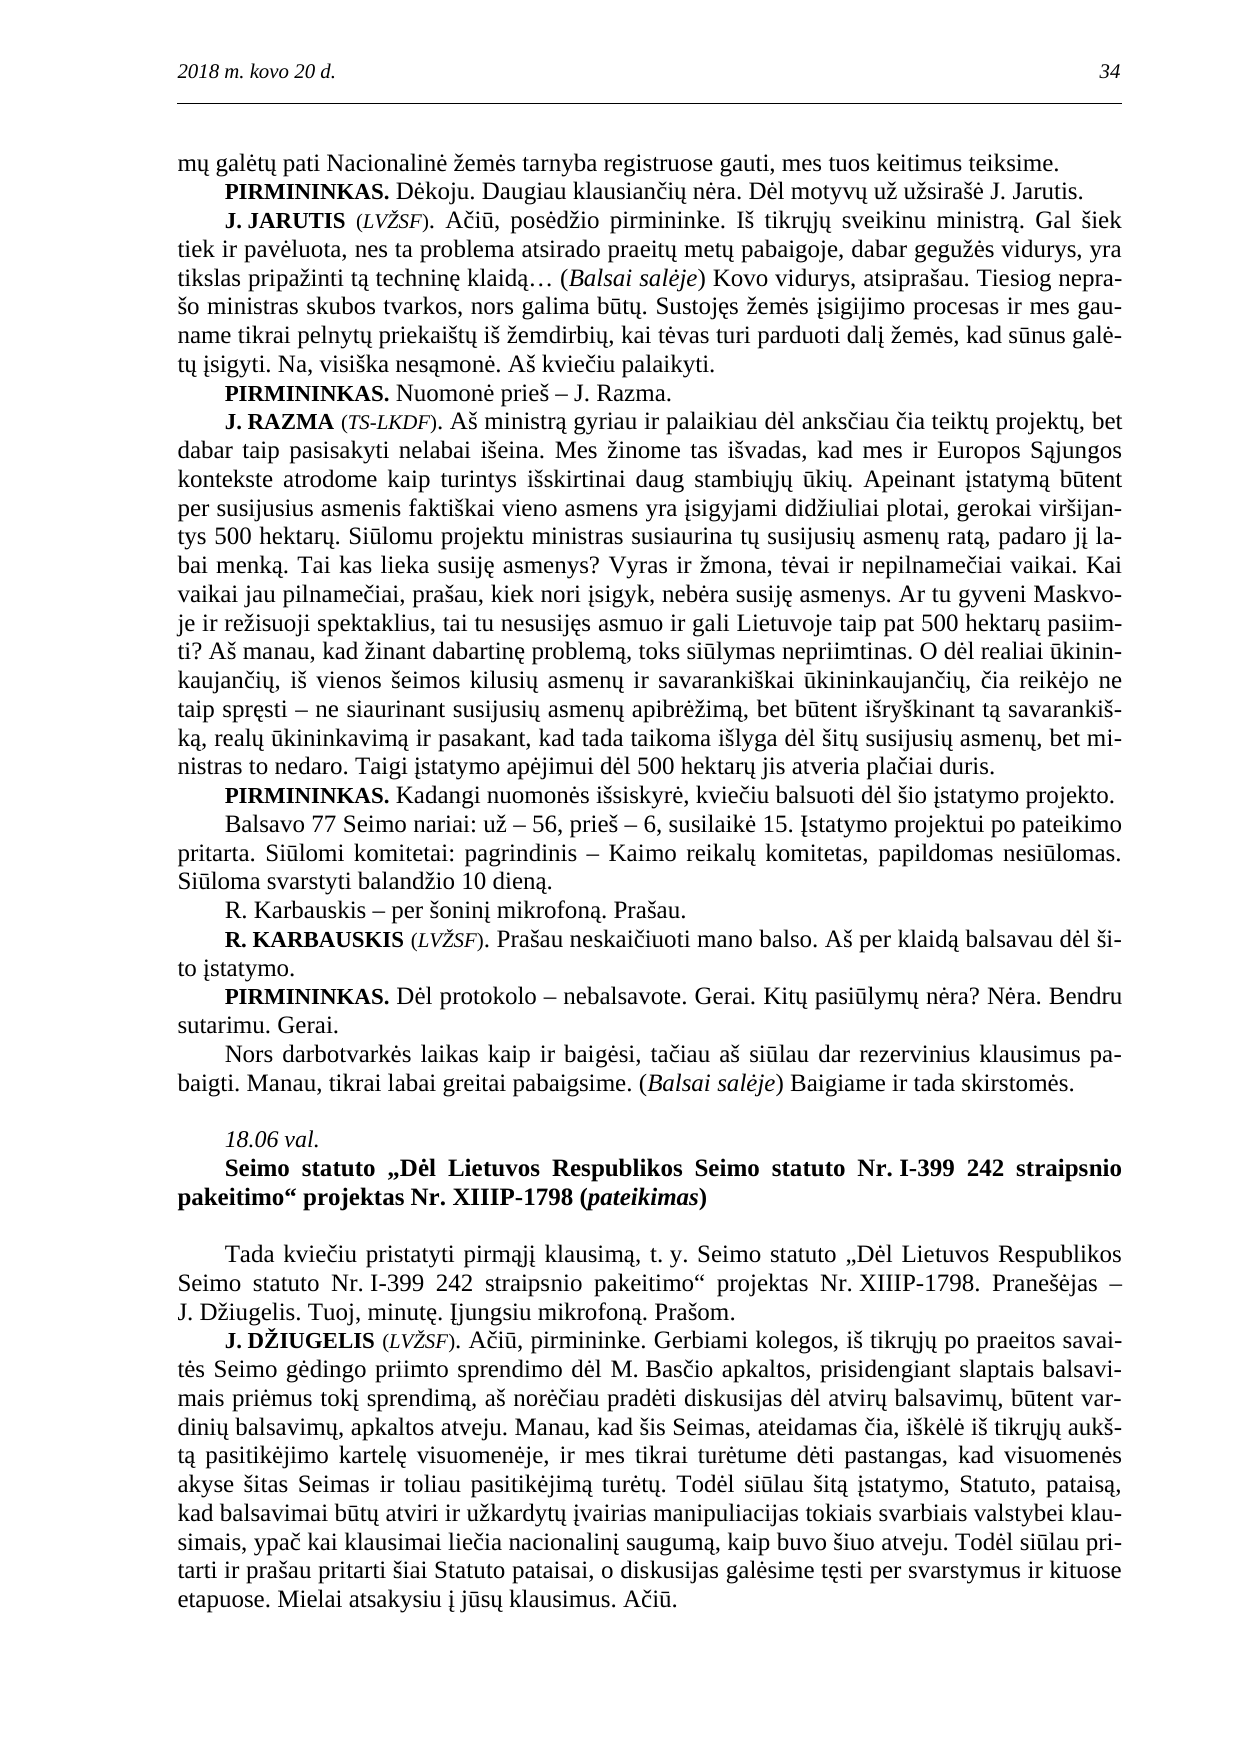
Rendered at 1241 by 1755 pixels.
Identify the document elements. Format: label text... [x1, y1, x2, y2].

text J. RAZMA (TS-LKDF). Aš mi­nist­rą gy­riau ir pa­lai­kiau dėl anks­čiau čia teik­tų pro­jek­tų, bet da­bar taip pa­si­sa­ky­ti ne­la­bai iš­ei­na. Mes ži­no­me tas iš­va­das, kad mes ir Eu­ro­pos Są­jun­gos kon­teks­te at­ro­do­me kaip tu­rin­tys iš­skir­ti­nai daug stam­bių­jų ūkių. Apei­nant įsta­ty­mą bū­tent per su­si­ju­sius as­me­nis fak­tiš­kai vie­no as­mens yra įsi­gy­ja­mi di­džiu­liai plo­tai, ge­ro­kai vir­ši­jan­tys 500 hek­ta­rų. Siū­lo­mu pro­jek­tu mi­nist­ras su­siau­ri­na tų su­si­ju­sių as­me­nų ra­tą, pa­da­ro jį la­bai men­ką. Tai kas lie­ka su­si­ję as­me­nys? Vy­ras ir žmo­na, tė­vai ir ne­pil­na­me­čiai vai­kai. Kai vai­kai jau pil­na­me­čiai, pra­šau, kiek no­ri įsi­gyk, ne­bė­ra su­si­ję as­me­nys. Ar tu gy­ve­ni Mask­vo­je ir re­ži­suo­ji spek­tak­lius, tai tu ne­su­si­jęs as­muo ir ga­li Lie­tu­vo­je taip pat 500 hek­ta­rų pa­si­im­ti? Aš ma­nau, kad ži­nant da­bar­ti­nę pro­ble­mą, toks siū­ly­mas ne­pri­im­ti­nas. O dėl re­a­liai ūki­nin­kau­jan­čių, iš vie­nos šei­mos ki­lu­sių as­me­nų ir sa­va­ran­kiš­kai ūki­nin­kau­jan­čių, čia rei­kė­jo ne taip spręs­ti – ne siau­ri­nant su­si­ju­sių as­me­nų api­brė­ži­mą, bet bū­tent iš­ryš­ki­nant tą sa­va­ran­kiš­ką, re­a­lų ūki­nin­ka­vi­mą ir pa­sa­kant, kad ta­da tai­ko­ma iš­ly­ga dėl ši­tų su­si­ju­sių as­me­nų, bet mi­nist­ras to ne­da­ro. Tai­gi įsta­ty­mo apė­ji­mui dėl 500 hek­ta­rų jis at­ve­ria pla­čiai du­ris. [177, 406, 1122, 780]
text PIRMININKAS. Nuo­mo­nė prieš – J. Raz­ma. [177, 378, 1122, 406]
text 18.06 val. [224, 1125, 1122, 1153]
text Ta­da kvie­čiu pri­sta­ty­ti pir­mą­jį klau­si­mą, t. y. Sei­mo sta­tu­to „Dėl Lie­tu­vos Res­pub­li­kos Sei­mo sta­tu­to Nr. I-399 242 straips­nio pa­kei­ti­mo“ pro­jek­tas Nr. XIIIP-1798. Pra­ne­šė­jas – J. Džiu­ge­lis. Tuoj, mi­nu­tę. Įjung­siu mik­ro­fo­ną. Pra­šom. [177, 1239, 1122, 1325]
text PIRMININKAS. Dėl pro­to­ko­lo – ne­bal­sa­vo­te. Ge­rai. Ki­tų pa­siū­ly­mų nė­ra? Nė­ra. Ben­dru su­ta­ri­mu. Ge­rai. [177, 981, 1122, 1039]
text J. JARUTIS (LVŽSF). Ačiū, po­sė­džio pir­mi­nin­ke. Iš tik­rų­jų svei­ki­nu mi­nist­rą. Gal šiek tiek ir pa­vė­luo­ta, nes ta pro­ble­ma at­si­ra­do pra­ei­tų me­tų pa­bai­go­je, da­bar ge­gu­žės vi­du­rys, yra tiks­las pri­pa­žin­ti tą tech­ni­nę klai­dą… (Bal­sai sa­lė­je) Ko­vo vi­du­rys, at­si­pra­šau. Tie­siog ne­pra­šo mi­nist­ras sku­bos tvar­kos, nors ga­li­ma bū­tų. Su­sto­jęs že­mės įsi­gi­ji­mo pro­ce­sas ir mes gau­na­me tik­rai pel­ny­tų prie­kaiš­tų iš žem­dir­bių, kai tė­vas tu­ri par­duo­ti da­lį že­mės, kad sū­nus ga­lė­tų įsi­gy­ti. Na, vi­siš­ka ne­są­mo­nė. Aš kvie­čiu pa­lai­ky­ti. [177, 205, 1122, 378]
text R. Kar­baus­kis – per šo­ni­nį mik­ro­fo­ną. Pra­šau. [177, 895, 1122, 924]
text Nors dar­bo­tvarkės lai­kas kaip ir bai­gė­si, ta­čiau aš siū­lau dar re­zer­vi­nius klau­si­mus pa­baig­ti. Ma­nau, tik­rai la­bai grei­tai pa­baig­si­me. (Bal­sai sa­lė­je) Bai­gia­me ir ta­da skirs­to­mės. [177, 1039, 1122, 1096]
text mų ga­lė­tų pa­ti Na­cio­na­li­nė že­mės tar­ny­ba re­gist­ruo­se gau­ti, mes tuos kei­ti­mus teik­si­me. [177, 148, 1122, 176]
text PIRMININKAS. Dė­ko­ju. Dau­giau klau­sian­čių nė­ra. Dėl mo­ty­vų už už­si­ra­šė J. Ja­ru­tis. [177, 176, 1122, 205]
text J. DŽIUGELIS (LVŽSF). Ačiū, pir­mi­nin­ke. Ger­bia­mi ko­le­gos, iš tik­rų­jų po pra­ei­tos sa­vai­tės Sei­mo gė­din­go pri­im­to spren­di­mo dėl M. Bas­čio ap­kal­tos, pri­si­den­giant slap­tais bal­sa­vi­mais pri­ėmus to­kį spren­di­mą, aš no­rė­čiau pra­dė­ti dis­ku­si­jas dėl at­vi­rų bal­sa­vi­mų, bū­tent var­di­nių bal­sa­vi­mų, ap­kal­tos at­ve­ju. Ma­nau, kad šis Sei­mas, at­ei­da­mas čia, iš­kė­lė iš tik­rų­jų aukš­tą pa­si­ti­kė­ji­mo kar­te­lę vi­suo­me­nė­je, ir mes tik­rai tu­rė­tu­me dė­ti pa­stan­gas, kad vi­suo­me­nės aky­se ši­tas Sei­mas ir to­liau pa­si­ti­kė­ji­mą tu­rė­tų. To­dėl siū­lau ši­tą įsta­ty­mo, Sta­tu­to, pa­tai­są, kad bal­sa­vi­mai bū­tų at­vi­ri ir už­kar­dy­tų įvai­rias ma­ni­pu­lia­ci­jas to­kiais svar­biais vals­ty­bei klau­si­mais, ypač kai klau­si­mai lie­čia na­cio­na­li­nį sau­gu­mą, kaip bu­vo šiuo at­ve­ju. To­dėl siū­lau pri­tar­ti ir pra­šau pri­tar­ti šiai Sta­tu­to pa­tai­sai, o dis­ku­si­jas ga­lė­si­me tęs­ti per svars­ty­mus ir ki­tuo­se eta­puo­se. Mie­lai at­sa­ky­siu į jū­sų klau­si­mus. Ačiū. [177, 1325, 1122, 1613]
text Bal­sa­vo 77 Sei­mo na­riai: už – 56, prieš – 6, su­si­lai­kė 15. Įsta­ty­mo pro­jek­tui po pa­tei­ki­mo pri­tar­ta. Siū­lo­mi ko­mi­te­tai: pa­grin­di­nis – Kai­mo rei­ka­lų ko­mi­te­tas, pa­pil­do­mas ne­siū­lo­mas. Siū­lo­ma svars­ty­ti ba­lan­džio 10 die­ną. [177, 809, 1122, 895]
text PIRMININKAS. Ka­dan­gi nuo­mo­nės iš­si­sky­rė, kvie­čiu bal­suo­ti dėl šio įsta­ty­mo pro­jek­to. [177, 780, 1122, 809]
text R. KARBAUSKIS (LVŽSF). Pra­šau ne­skai­čiuo­ti ma­no bal­so. Aš per klai­dą bal­sa­vau dėl ši­to įsta­ty­mo. [177, 924, 1122, 981]
text Sei­mo sta­tu­to „Dėl Lie­tu­vos Res­pub­li­kos Sei­mo sta­tu­to Nr. I-399 242 straips­nio pakei­ti­mo“ pro­jek­tas Nr. XIIIP-1798 (pa­tei­ki­mas) [177, 1153, 1122, 1210]
